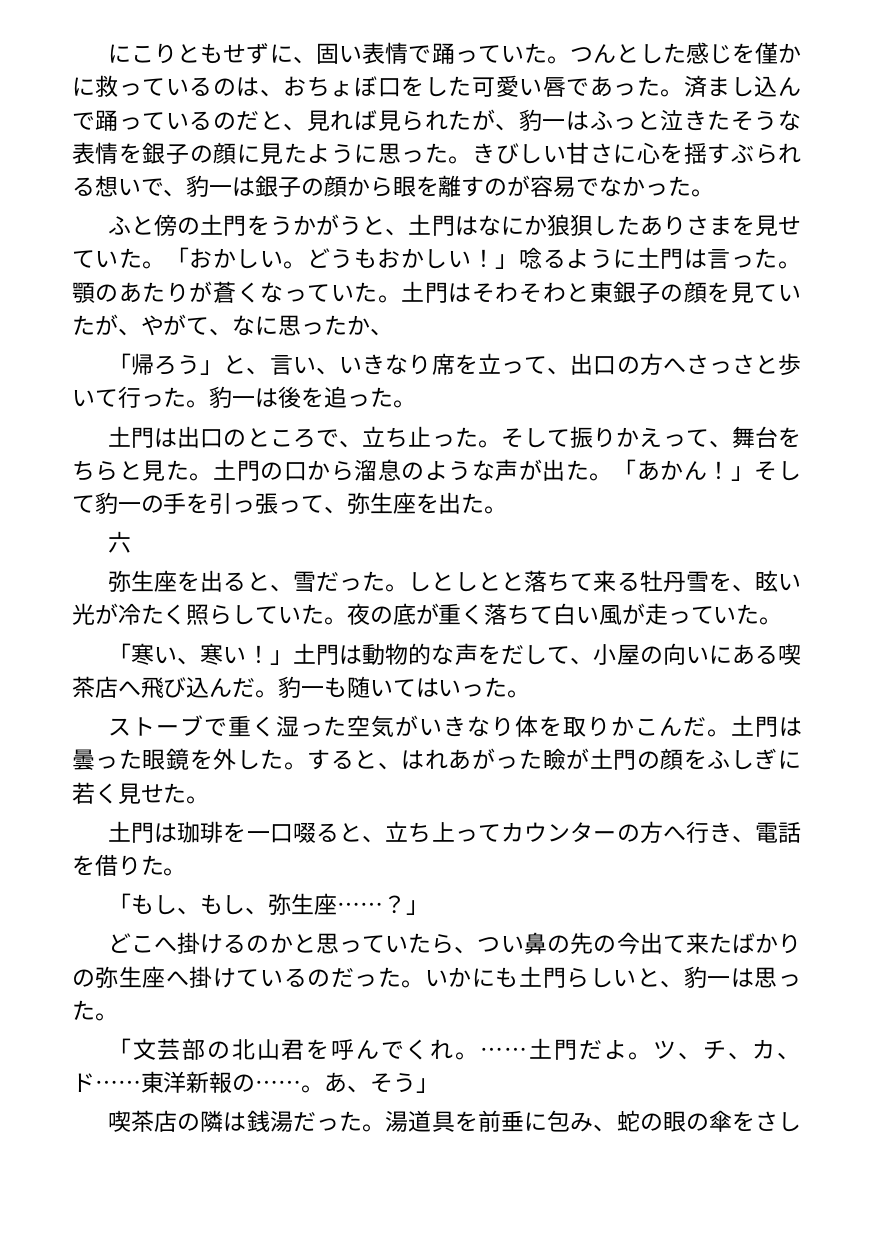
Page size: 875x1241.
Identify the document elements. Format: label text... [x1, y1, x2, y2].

text ふと傍の土門をうかがうと、土門はなにか狼狽したありさまを見せていた。「おかしい。どうもおかしい！」唸るように土門は言った。顎のあたりが蒼くなっていた。土門はそわそわと東銀子の顔を見ていたが、やがて、なに思ったか、 [72, 208, 802, 341]
text 「寒い、寒い！」土門は動物的な声をだして、小屋の向いにある喫茶店へ飛び込んだ。豹一も随いてはいった。 [72, 637, 802, 703]
text 六 [72, 525, 802, 558]
text 「帰ろう」と、言い、いきなり席を立って、出口の方へさっさと歩いて行った。豹一は後を追った。 [72, 347, 802, 413]
text 土門は出口のところで、立ち止った。そして振りかえって、舞台をちらと見た。土門の口から溜息のような声が出た。「あかん！」そして豹一の手を引っ張って、弥生座を出た。 [72, 419, 802, 519]
text 「もし、もし、弥生座……？」 [72, 887, 802, 920]
text 弥生座を出ると、雪だった。しとしとと落ちて来る牡丹雪を、眩い光が冷たく照らしていた。夜の底が重く落ちて白い風が走っていた。 [72, 564, 802, 631]
text どこへ掛けるのかと思っていたら、つい鼻の先の今出て来たばかりの弥生座へ掛けているのだった。いかにも土門らしいと、豹一は思った。 [72, 926, 802, 1026]
text にこりともせずに、固い表情で踊っていた。つんとした感じを僅かに救っているのは、おちょぼ口をした可愛い唇であった。済まし込んで踊っているのだと、見れば見られたが、豹一はふっと泣きたそうな表情を銀子の顔に見たように思った。きびしい甘さに心を揺すぶられる想いで、豹一は銀子の顔から眼を離すのが容易でなかった。 [72, 36, 802, 202]
text 土門は珈琲を一口啜ると、立ち上ってカウンターの方へ行き、電話を借りた。 [72, 814, 802, 881]
text 「文芸部の北山君を呼んでくれ。……土門だよ。ツ、チ、カ、ド……東洋新報の……。あ、そう」 [72, 1032, 802, 1098]
text ストーブで重く湿った空気がいきなり体を取りかこんだ。土門は曇った眼鏡を外した。すると、はれあがった瞼が土門の顔をふしぎに若く見せた。 [72, 709, 802, 809]
text 喫茶店の隣は銭湯だった。湯道具を前垂に包み、蛇の眼の傘をさし [72, 1104, 802, 1137]
